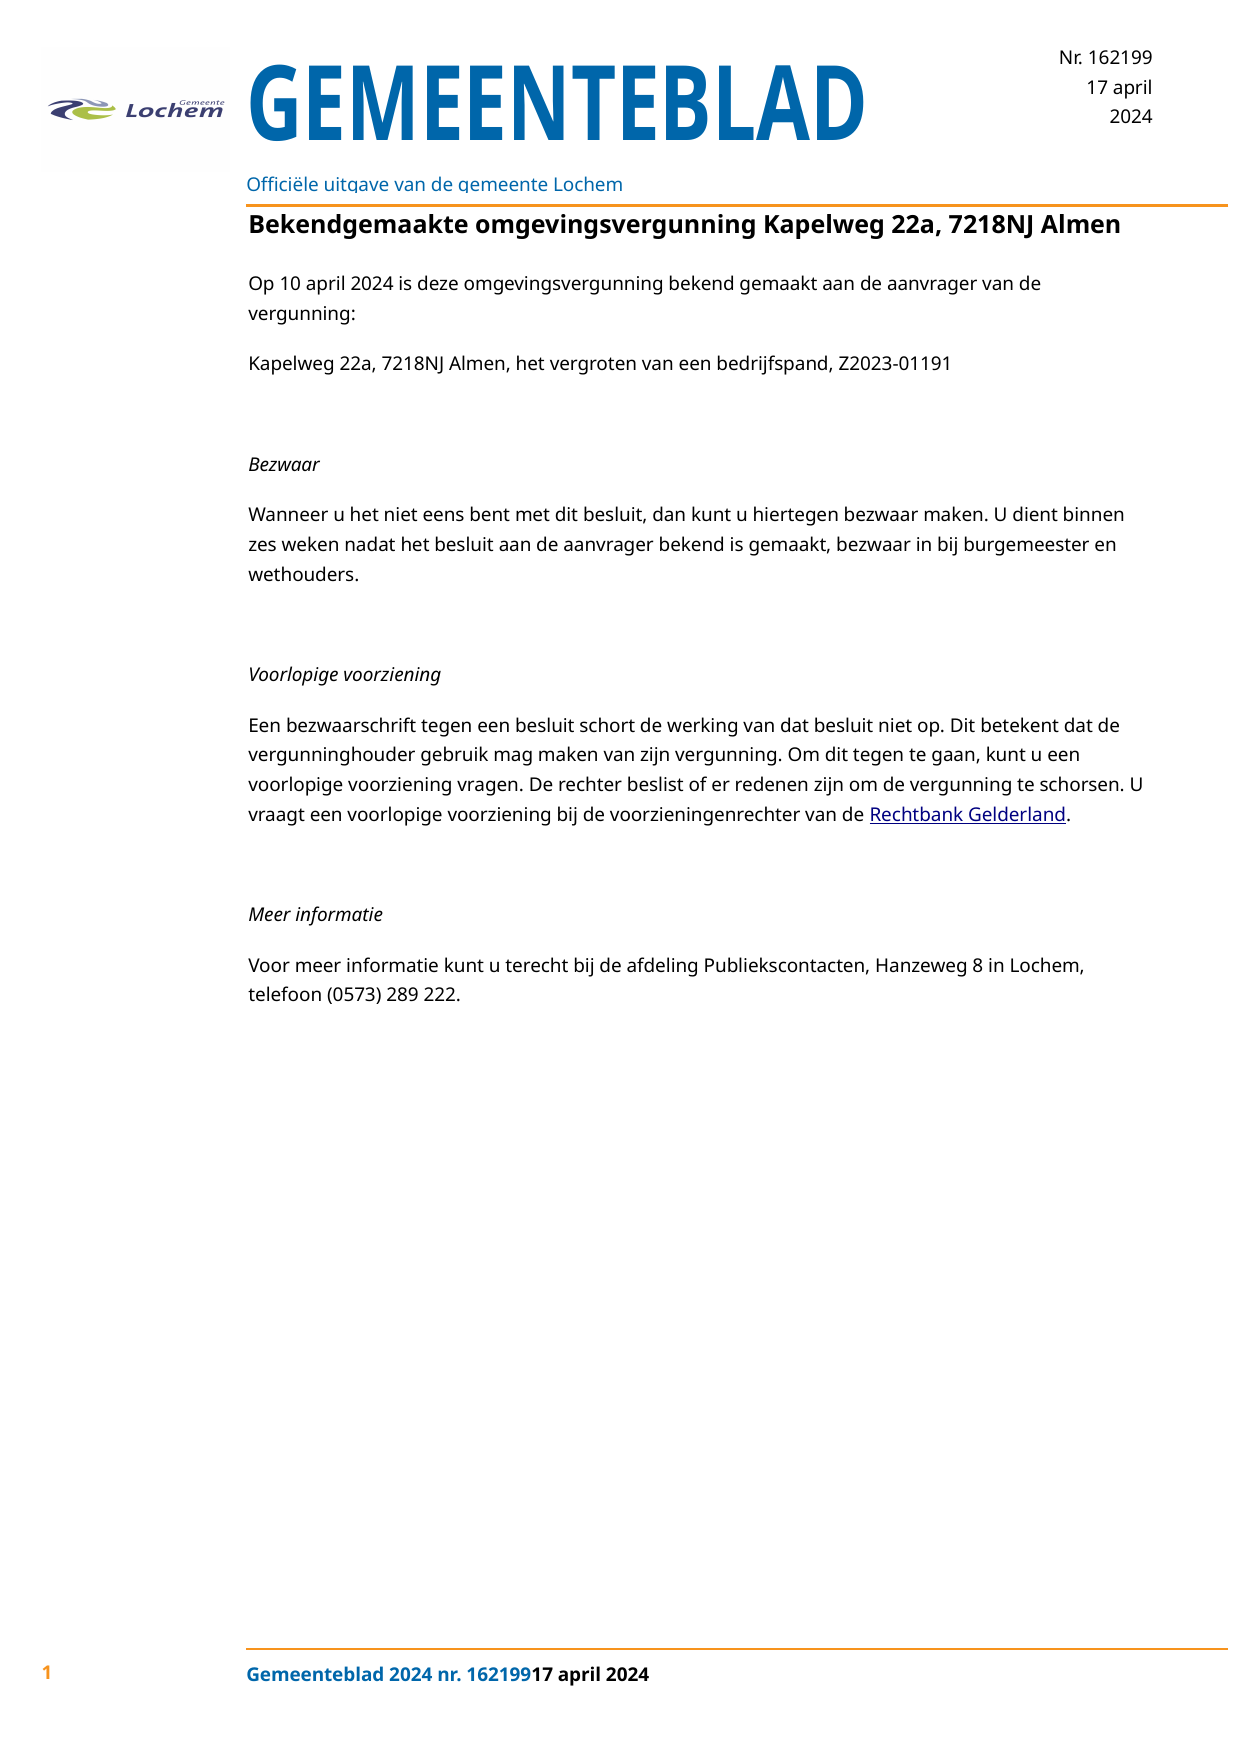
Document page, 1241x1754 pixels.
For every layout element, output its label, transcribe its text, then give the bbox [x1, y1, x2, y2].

text Voorlopige voorziening [248, 662, 1152, 687]
text Bekendgemaakte omgevingsvergunning Kapelweg 22a, 7218NJ Almen [248, 207, 1152, 241]
text Voor meer informatie kunt u terecht bij de afdeling Publiekscontacten, Hanzeweg 8 in Lochem, telefoon (0573) 289 222. [248, 952, 1152, 1007]
text Op 10 april 2024 is deze omgevingsvergunning bekend gemaakt aan de aanvrager van de vergunning: [248, 270, 1152, 326]
text Kapelweg 22a, 7218NJ Almen, het vergroten van een bedrijfspand, Z2023-01191 [248, 350, 1152, 376]
text Meer informatie [248, 902, 1152, 927]
picture [41, 47, 231, 172]
text Bezwaar [248, 451, 1152, 477]
text Wanneer u het niet eens bent met dit besluit, dan kunt u hiertegen bezwaar maken. U dient binnen zes weken nadat het besluit aan de aanvrager bekend is gemaakt, bezwaar in bij burgemeester en wethouders. [248, 502, 1152, 586]
text Een bezwaarschrift tegen een besluit schort de werking van dat besluit niet op. Dit betekent dat de vergunninghouder gebruik mag maken van zijn vergunning. Om dit tegen te gaan, kunt u een voorlopige voorziening vragen. De rechter beslist of er redenen zijn om de vergunning te schorsen. U vraagt een voorlopige voorziening bij de voorzieningenrechter van de Rechtbank Gelderland. [248, 712, 1152, 826]
